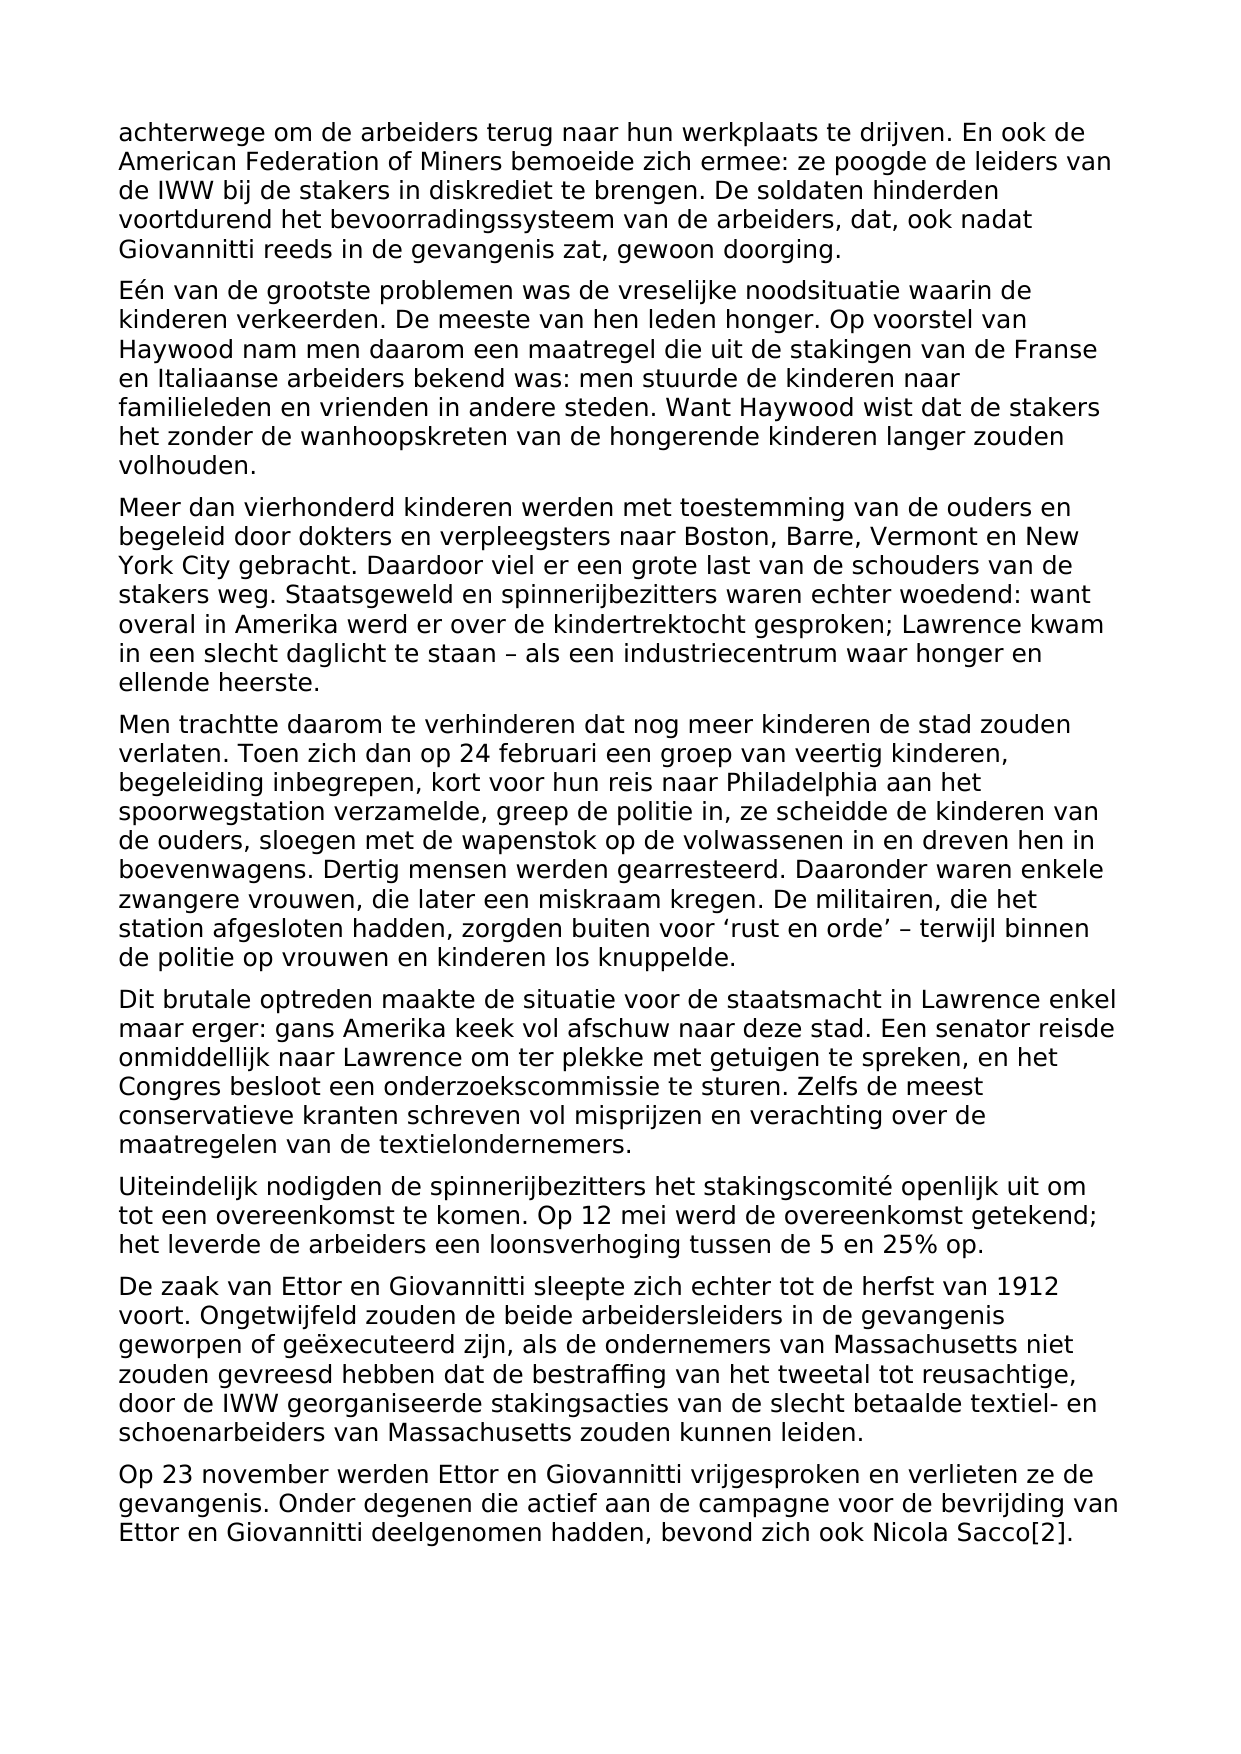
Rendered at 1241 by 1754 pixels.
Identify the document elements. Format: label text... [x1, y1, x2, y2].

text Men trachtte daarom te verhinderen dat nog meer kinderen de stad zouden verlaten. Toen zich dan op 24 februari een groep van veertig kinderen, begeleiding inbegrepen, kort voor hun reis naar Philadelphia aan het spoorwegstation verzamelde, greep de politie in, ze scheidde de kinderen van de ouders, sloegen met de wapenstok op de volwassenen in en dreven hen in boevenwagens. Dertig mensen werden gearresteerd. Daaronder waren enkele zwangere vrouwen, die later een miskraam kregen. De militairen, die het station afgesloten hadden, zorgden buiten voor ‘rust en orde’ – terwijl binnen de politie op vrouwen en kinderen los knuppelde. [118, 710, 1122, 972]
text Dit brutale optreden maakte de situatie voor de staatsmacht in Lawrence enkel maar erger: gans Amerika keek vol afschuw naar deze stad. Een senator reisde onmiddellijk naar Lawrence om ter plekke met getuigen te spreken, en het Congres besloot een onderzoekscommissie te sturen. Zelfs de meest conservatieve kranten schreven vol misprijzen en verachting over de maatregelen van de textielondernemers. [118, 985, 1122, 1160]
text Meer dan vierhonderd kinderen werden met toestemming van de ouders en begeleid door dokters en verpleegsters naar Boston, Barre, Vermont en New York City gebracht. Daardoor viel er een grote last van de schouders van de stakers weg. Staatsgeweld en spinnerijbezitters waren echter woedend: want overal in Amerika werd er over de kindertrektocht gesproken; Lawrence kwam in een slecht daglicht te staan – als een industriecentrum waar honger en ellende heerste. [118, 493, 1122, 697]
text Eén van de grootste problemen was de vreselijke noodsituatie waarin de kinderen verkeerden. De meeste van hen leden honger. Op voorstel van Haywood nam men daarom een maatregel die uit de stakingen van de Franse en Italiaanse arbeiders bekend was: men stuurde de kinderen naar familieleden en vrienden in andere steden. Want Haywood wist dat de stakers het zonder de wanhoopskreten van de hongerende kinderen langer zouden volhouden. [118, 276, 1122, 481]
text Uiteindelijk nodigden de spinnerijbezitters het stakingscomité openlijk uit om tot een overeenkomst te komen. Op 12 mei werd de overeenkomst getekend; het leverde de arbeiders een loonsverhoging tussen de 5 en 25% op. [118, 1172, 1122, 1260]
text De zaak van Ettor en Giovannitti sleepte zich echter tot de herfst van 1912 voort. Ongetwijfeld zouden de beide arbeidersleiders in de gevangenis geworpen of geëxecuteerd zijn, als de ondernemers van Massachusetts niet zouden gevreesd hebben dat de bestraffing van het tweetal tot reusachtige, door de IWW georganiseerde stakingsacties van de slecht betaalde textiel- en schoenarbeiders van Massachusetts zouden kunnen leiden. [118, 1272, 1122, 1447]
text Op 23 november werden Ettor en Giovannitti vrijgesproken en verlieten ze de gevangenis. Onder degenen die actief aan de campagne voor de bevrijding van Ettor en Giovannitti deelgenomen hadden, bevond zich ook Nicola Sacco[2]. [118, 1460, 1122, 1547]
text achterwege om de arbeiders terug naar hun werkplaats te drijven. En ook de American Federation of Miners bemoeide zich ermee: ze poogde de leiders van de IWW bij de stakers in diskrediet te brengen. De soldaten hinderden voortdurend het bevoorradingssysteem van de arbeiders, dat, ook nadat Giovannitti reeds in de gevangenis zat, gewoon doorging. [118, 118, 1122, 264]
